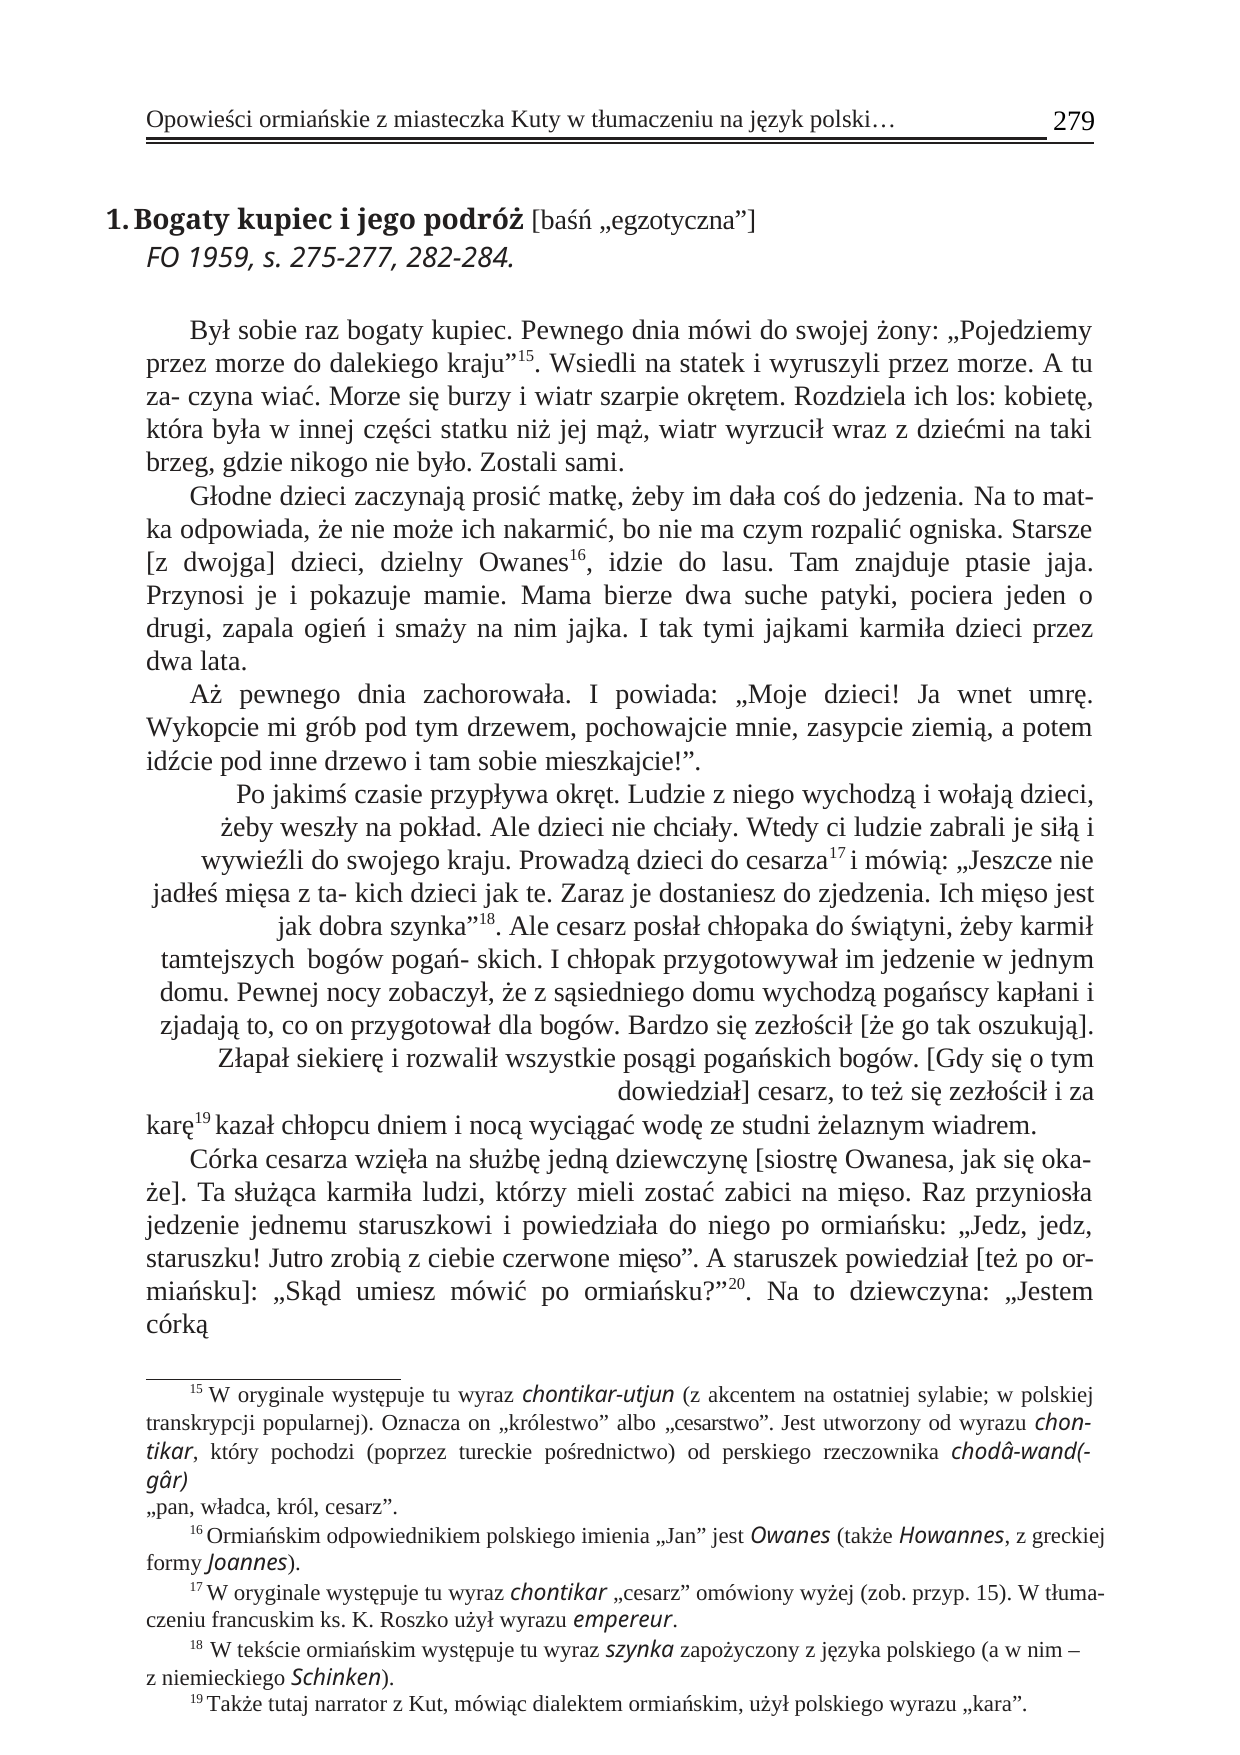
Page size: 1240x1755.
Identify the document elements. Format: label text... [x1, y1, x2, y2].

text FO 1959, s. 275-277, 282-284. [146, 238, 1106, 276]
text karę19 kazał chłopcu dniem i nocą wyciągać wodę ze studni żelaznym wiadrem. [146, 1108, 1106, 1141]
text 18 W tekście ormiańskim występuje tu wyraz szynka zapożyczony z języka polskiego (a w nim – z niemieckiego Schinken). [146, 1634, 1084, 1692]
text Córka cesarza wzięła na służbę jedną dziewczynę [siostrę Owanesa, jak się oka- że]. Ta służąca karmiła ludzi, którzy mieli zostać zabici na mięso. Raz przyniosła jedzenie jednemu staruszkowi i powiedziała do niego po ormiańsku: „Jedz, jedz, staruszku! Jutro zrobią z ciebie czerwone mięso”. A staruszek powiedział [też po or- miańsku]: „Skąd umiesz mówić po ormiańsku?”20. Na to dziewczyna: „Jestem córką [146, 1142, 1094, 1339]
text 19 Także tutaj narrator z Kut, mówiąc dialektem ormiańskim, użył polskiego wyrazu „kara”. [189, 1692, 1106, 1716]
list Bogaty kupiec i jego podróż [baśń „egzotyczna”] [106, 199, 1106, 238]
text 17 W oryginale występuje tu wyraz chontikar „cesarz” omówiony wyżej (zob. przyp. 15). W tłuma- czeniu francuskim ks. K. Roszko użył wyrazu empereur. [146, 1578, 1106, 1634]
text Po jakimś czasie przypływa okręt. Ludzie z niego wychodzą i wołają dzieci, żeby weszły na pokład. Ale dzieci nie chciały. Wtedy ci ludzie zabrali je siłą i wywieźli do swojego kraju. Prowadzą dzieci do cesarza17 i mówią: „Jeszcze nie jadłeś mięsa z ta- kich dzieci jak te. Zaraz je dostaniesz do zjedzenia. Ich mięso jest jak dobra szynka”18. Ale cesarz posłał chłopaka do świątyni, żeby karmił tamtejszych bogów pogań- skich. I chłopak przygotowywał im jedzenie w jednym domu. Pewnej nocy zobaczył, że z sąsiedniego domu wychodzą pogańscy kapłani i zjadają to, co on przygotował dla bogów. Bardzo się zezłościł [że go tak oszukują]. Złapał siekierę i rozwalił wszystkie posągi pogańskich bogów. [Gdy się o tym dowiedział] cesarz, to też się zezłościł i za [146, 777, 1094, 1106]
text Był sobie raz bogaty kupiec. Pewnego dnia mówi do swojej żony: „Pojedziemy przez morze do dalekiego kraju”15. Wsiedli na statek i wyruszyli przez morze. A tu za- czyna wiać. Morze się burzy i wiatr szarpie okrętem. Rozdziela ich los: kobietę, która była w innej części statku niż jej mąż, wiatr wyrzucił wraz z dziećmi na taki brzeg, gdzie nikogo nie było. Zostali sami. [146, 313, 1094, 477]
text „pan, władca, król, cesarz”. [146, 1495, 1106, 1519]
text Aż pewnego dnia zachorowała. I powiada: „Moje dzieci! Ja wnet umrę. Wykopcie mi grób pod tym drzewem, pochowajcie mnie, zasypcie ziemią, a potem idźcie pod inne drzewo i tam sobie mieszkajcie!”. [146, 677, 1094, 776]
text Głodne dzieci zaczynają prosić matkę, żeby im dała coś do jedzenia. Na to mat- ka odpowiada, że nie może ich nakarmić, bo nie ma czym rozpalić ogniska. Starsze [z dwojga] dzieci, dzielny Owanes16, idzie do lasu. Tam znajduje ptasie jaja. Przynosi je i pokazuje mamie. Mama bierze dwa suche patyki, pociera jeden o drugi, zapala ogień i smaży na nim jajka. I tak tymi jajkami karmiła dzieci przez dwa lata. [146, 479, 1094, 676]
text 15 W oryginale występuje tu wyraz chontikar-utjun (z akcentem na ostatniej sylabie; w polskiej transkrypcji popularnej). Oznacza on „królestwo” albo „cesarstwo”. Jest utworzony od wyrazu chon- tikar, który pochodzi (poprzez tureckie pośrednictwo) od perskiego rzeczownika chodâ-wand(-gâr) [146, 1378, 1094, 1495]
text 16 Ormiańskim odpowiednikiem polskiego imienia „Jan” jest Owanes (także Howannes, z greckiej formy Joannes). [146, 1521, 1106, 1577]
